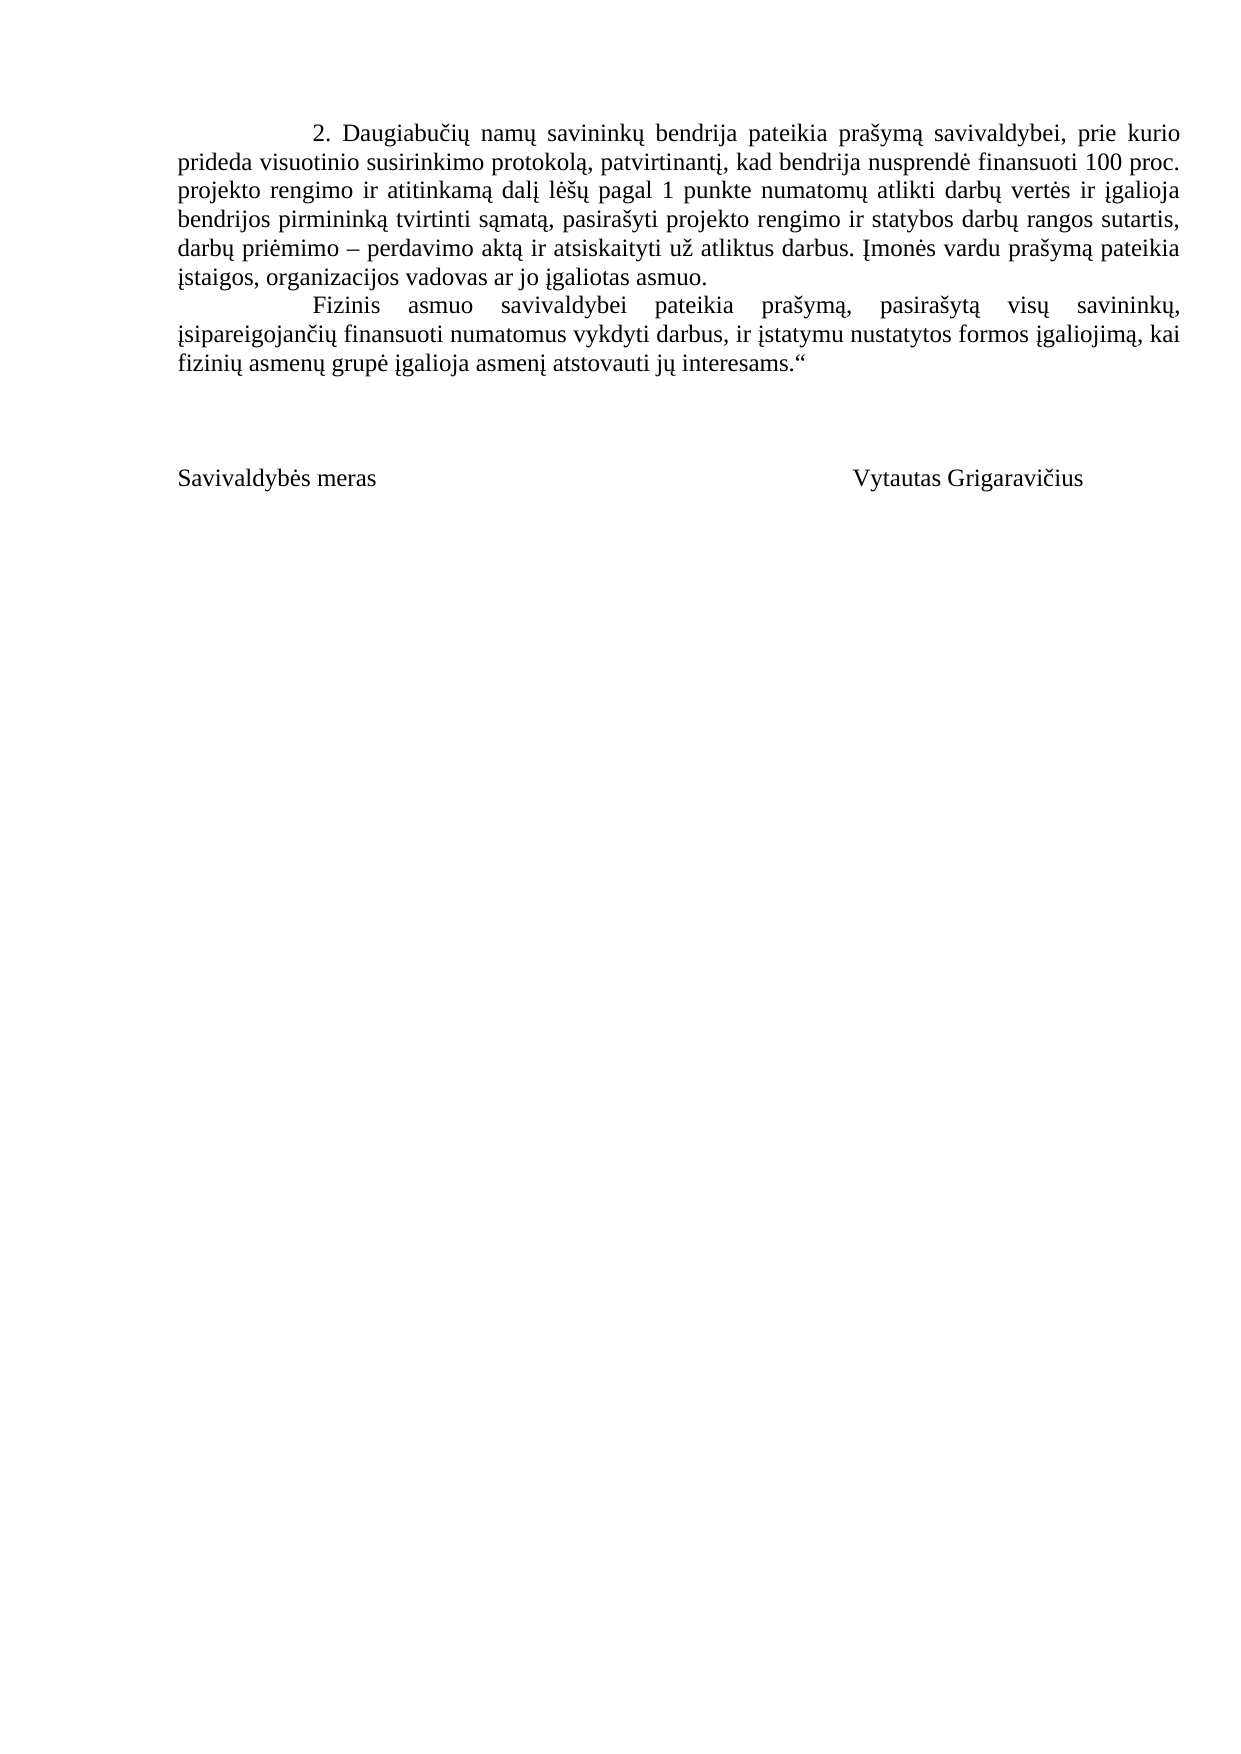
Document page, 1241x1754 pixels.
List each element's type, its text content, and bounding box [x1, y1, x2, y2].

text Savivaldybės meras Vytautas Grigaravičius [177, 463, 1181, 492]
text 2. Daugiabučių namų savininkų bendrija pateikia prašymą savivaldybei, prie kurio prideda visuotinio susirinkimo protokolą, patvirtinantį, kad bendrija nusprendė finansuoti 100 proc. projekto rengimo ir atitinkamą dalį lėšų pagal 1 punkte numatomų atlikti darbų vertės ir įgalioja bendrijos pirmininką tvirtinti sąmatą, pasirašyti projekto rengimo ir statybos darbų rangos sutartis, darbų priėmimo – perdavimo aktą ir atsiskaityti už atliktus darbus. Įmonės vardu prašymą pateikia įstaigos, organizacijos vadovas ar jo įgaliotas asmuo. [177, 118, 1181, 291]
text Fizinis asmuo savivaldybei pateikia prašymą, pasirašytą visų savininkų, įsipareigojančių finansuoti numatomus vykdyti darbus, ir įstatymu nustatytos formos įgaliojimą, kai fizinių asmenų grupė įgalioja asmenį atstovauti jų interesams.“ [177, 291, 1181, 377]
